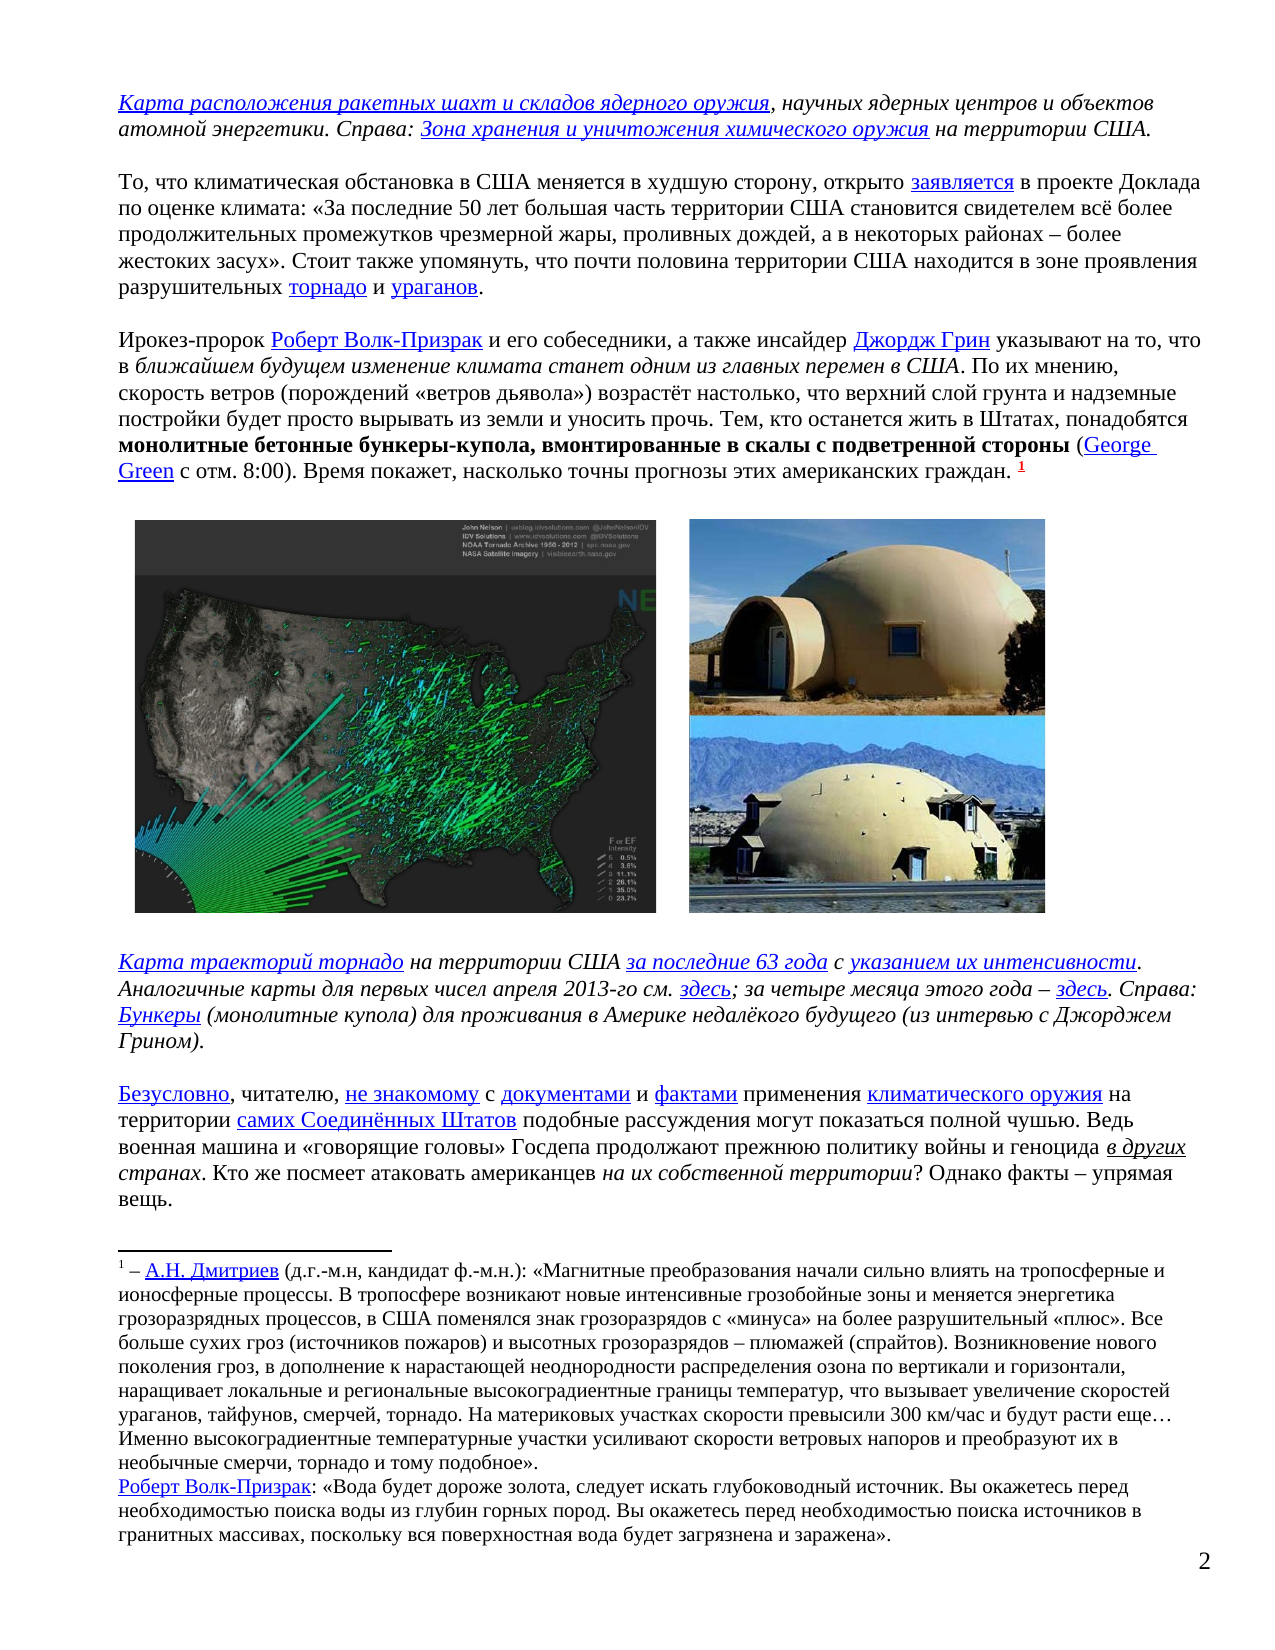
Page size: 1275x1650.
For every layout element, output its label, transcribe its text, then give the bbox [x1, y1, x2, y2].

text Безусловно, читателю, не знакомому с документами и фактами применения климатического оружия на территории самих Соединённых Штатов подобные рассуждения могут показаться полной чушью. Ведь военная машина и «говорящие головы» Госдепа продолжают прежнюю политику войны и геноцида в других странах. Кто же посмеет атаковать американцев на их собственной территории? Однако факты – упрямая вещь. [118, 1080, 1211, 1212]
text Роберт Волк-Призрак: «Вода будет дороже золота, следует искать глубоководный источник. Вы окажетесь перед необходимостью поиска воды из глубин горных пород. Вы окажетесь перед необходимостью поиска источников в гранитных массивах, поскольку вся поверхностная вода будет загрязнена и заражена». [118, 1474, 1211, 1546]
text То, что климатическая обстановка в США меняется в худшую сторону, открыто заявляется в проекте Доклада по оценке климата: «За последние 50 лет большая часть территории США становится свидетелем всё более продолжительных промежутков чрезмерной жары, проливных дождей, а в некоторых районах – более жестоких засух». Стоит также упомянуть, что почти половина территории США находится в зоне проявления разрушительных торнадо и ураганов. [118, 168, 1211, 299]
picture [134, 520, 657, 913]
text Карта расположения ракетных шахт и складов ядерного оружия, научных ядерных центров и объектов атомной энергетики. Справа: Зона хранения и уничтожения химического оружия на территории США. [118, 89, 1211, 141]
text Карта траекторий торнадо на территории США за последние 63 года с указанием их интенсивности. Аналогичные карты для первых чисел апреля 2013-го см. здесь; за четыре месяца этого года – здесь. Справа: Бункеры (монолитные купола) для проживания в Америке недалёкого будущего (из интервью с Джорджем Грином). [118, 948, 1211, 1054]
text Ирокез-пророк Роберт Волк-Призрак и его собеседники, а также инсайдер Джордж Грин указывают на то, что в ближайшем будущем изменение климата станет одним из главных перемен в США. По их мнению, скорость ветров (порождений «ветров дьявола») возрастёт настолько, что верхний слой грунта и надземные постройки будет просто вырывать из земли и уносить прочь. Тем, кто останется жить в Штатах, понадобятся монолитные бетонные бункеры-купола, вмонтированные в скалы с подветренной стороны (George Green с отм. 8:00). Время покажет, насколько точны прогнозы этих американских граждан. [118, 326, 1211, 484]
text – А.Н. Дмитриев (д.г.-м.н, кандидат ф.-м.н.): «Магнитные преобразования начали сильно влиять на тропосферные и ионосферные процессы. В тропосфере возникают новые интенсивные грозобойные зоны и меняется энергетика грозоразрядных процессов, в США поменялся знак грозоразрядов с «минуса» на более разрушительный «плюс». Все больше сухих гроз (источников пожаров) и высотных грозоразрядов – плюмажей (спрайтов). Возникновение нового поколения гроз, в дополнение к нарастающей неоднородности распределения озона по вертикали и горизонтали, наращивает локальные и региональные высокоградиентные границы температур, что вызывает увеличение скоростей ураганов, тайфунов, смерчей, торнадо. На материковых участках скорости превысили 300 км/час и будут расти еще… Именно высокоградиентные температурные участки усиливают скорости ветровых напоров и преобразуют их в необычные смерчи, торнадо и тому подобное». [118, 1257, 1211, 1474]
picture [689, 519, 1046, 913]
